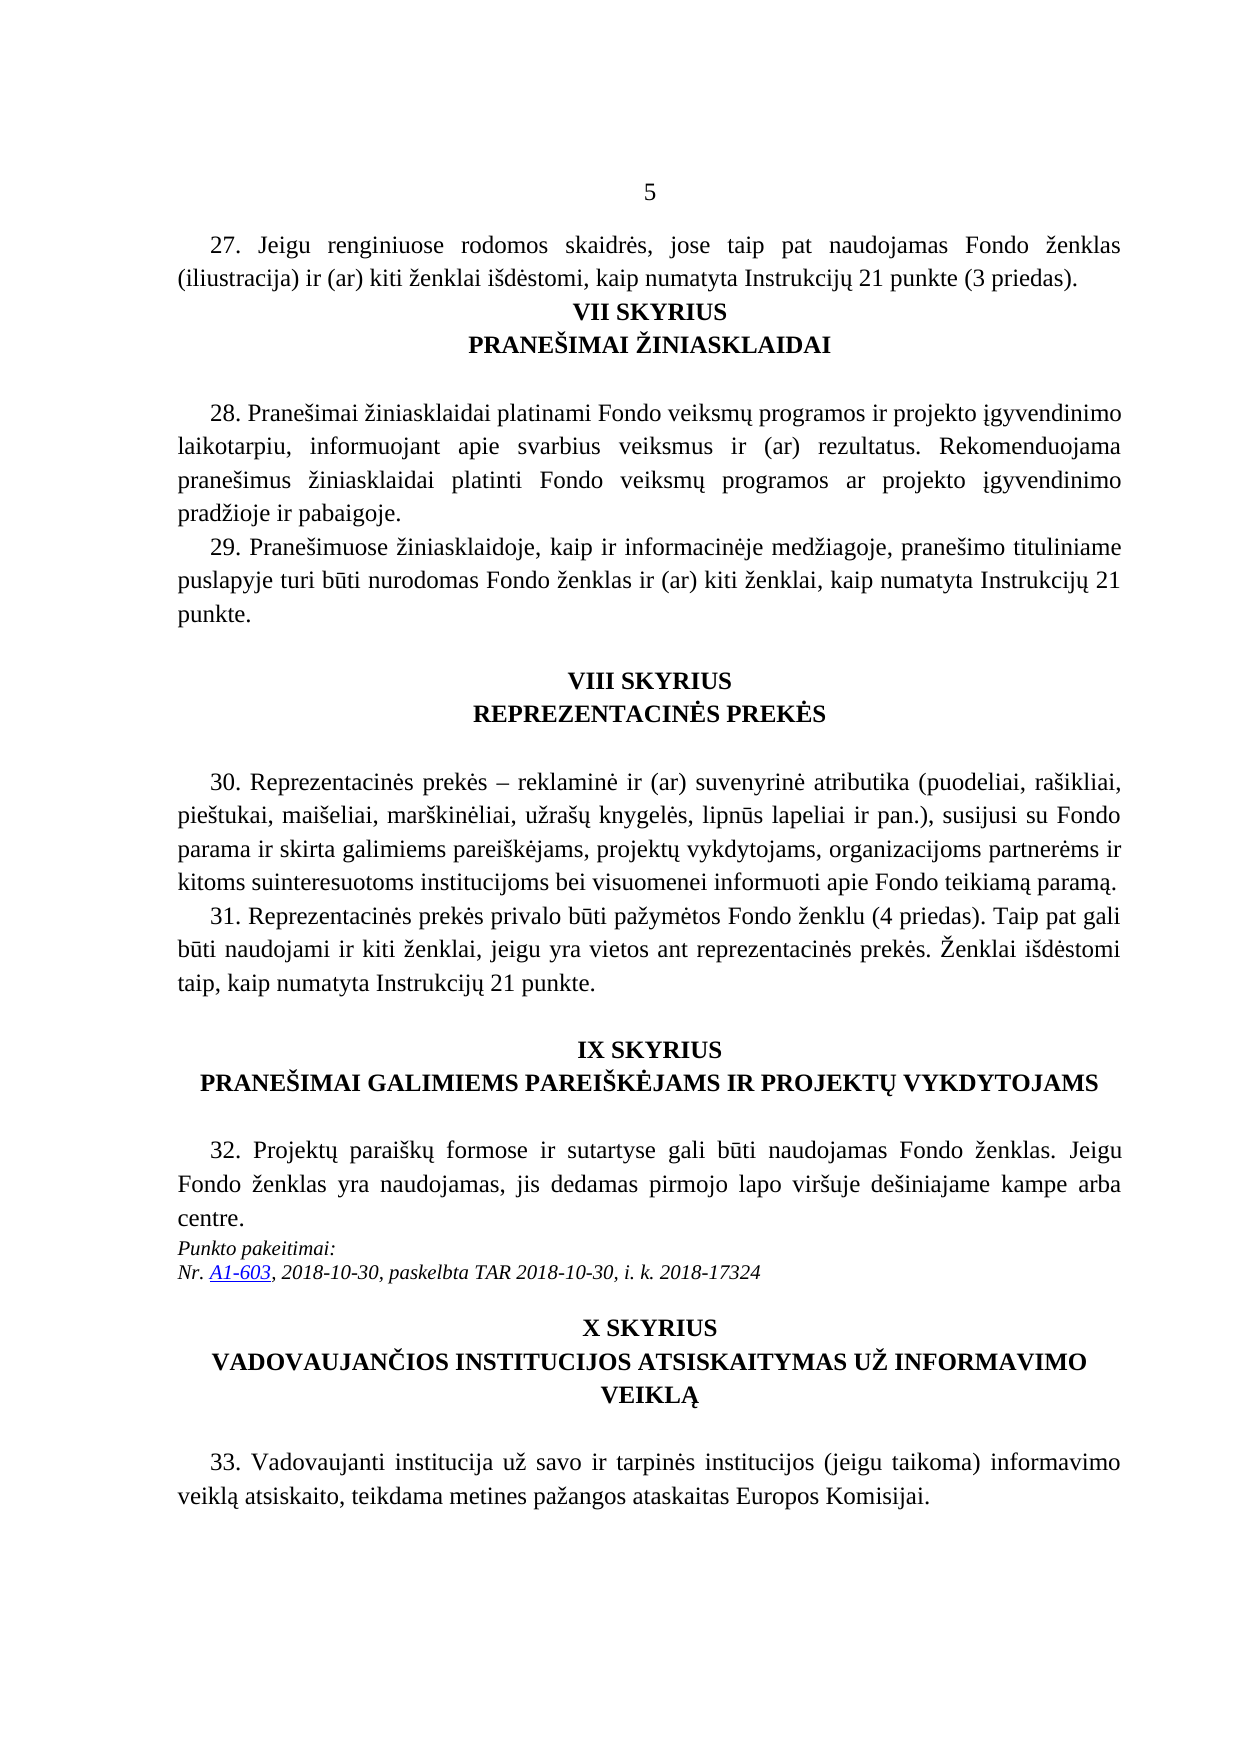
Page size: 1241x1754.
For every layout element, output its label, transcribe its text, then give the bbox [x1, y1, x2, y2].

text X SKYRIUS [177, 1313, 1122, 1342]
text Punkto pakeitimai: [177, 1236, 1122, 1260]
text 30. Reprezentacinės prekės – reklaminė ir (ar) suvenyrinė atributika (puodeliai, rašikliai, pieštukai, maišeliai, marškinėliai, užrašų knygelės, lipnūs lapeliai ir pan.), susijusi su Fondo parama ir skirta galimiems pareiškėjams, projektų vykdytojams, organizacijoms partnerėms ir kitoms suinteresuotoms institucijoms bei visuomenei informuoti apie Fondo teikiamą paramą. [177, 767, 1122, 896]
text 33. Vadovaujanti institucija už savo ir tarpinės institucijos (jeigu taikoma) informavimo veiklą atsiskaito, teikdama metines pažangos ataskaitas Europos Komisijai. [177, 1447, 1122, 1509]
text 27. Jeigu renginiuose rodomos skaidrės, jose taip pat naudojamas Fondo ženklas (iliustracija) ir (ar) kiti ženklai išdėstomi, kaip numatyta Instrukcijų 21 punkte (3 priedas). [177, 230, 1122, 292]
text 28. Pranešimai žiniasklaidai platinami Fondo veiksmų programos ir projekto įgyvendinimo laikotarpiu, informuojant apie svarbius veiksmus ir (ar) rezultatus. Rekomenduojama pranešimus žiniasklaidai platinti Fondo veiksmų programos ar projekto įgyvendinimo pradžioje ir pabaigoje. [177, 398, 1122, 527]
text Nr. A1-603, 2018-10-30, paskelbta TAR 2018-10-30, i. k. 2018-17324 [177, 1260, 1122, 1284]
text 32. Projektų paraiškų formose ir sutartyse gali būti naudojamas Fondo ženklas. Jeigu Fondo ženklas yra naudojamas, jis dedamas pirmojo lapo viršuje dešiniajame kampe arba centre. [177, 1136, 1122, 1231]
text Vadovaujančios INSTITUCIJOS ATSISKAITYMAS UŽ INFORMAVIMO VEIKLĄ [177, 1347, 1122, 1409]
text PRANEŠIMAI ŽINIASKLAIDAI [177, 331, 1122, 359]
text VII SKYRIUS [177, 297, 1122, 326]
text 29. Pranešimuose žiniasklaidoje, kaip ir informacinėje medžiagoje, pranešimo tituliniame puslapyje turi būti nurodomas Fondo ženklas ir (ar) kiti ženklai, kaip numatyta Instrukcijų 21 punkte. [177, 532, 1122, 628]
text REPREZENTACINĖS PREKĖS [177, 699, 1122, 728]
text 31. Reprezentacinės prekės privalo būti pažymėtos Fondo ženklu (4 priedas). Taip pat gali būti naudojami ir kiti ženklai, jeigu yra vietos ant reprezentacinės prekės. Ženklai išdėstomi taip, kaip numatyta Instrukcijų 21 punkte. [177, 901, 1122, 997]
text IX SKYRIUS [177, 1035, 1122, 1064]
text VIII SKYRIUS [177, 666, 1122, 695]
text PRANEŠIMAI GALIMIEMS PAREIŠKĖJAMS IR PROJEKTŲ VYKDYTOJAMS [177, 1068, 1122, 1097]
